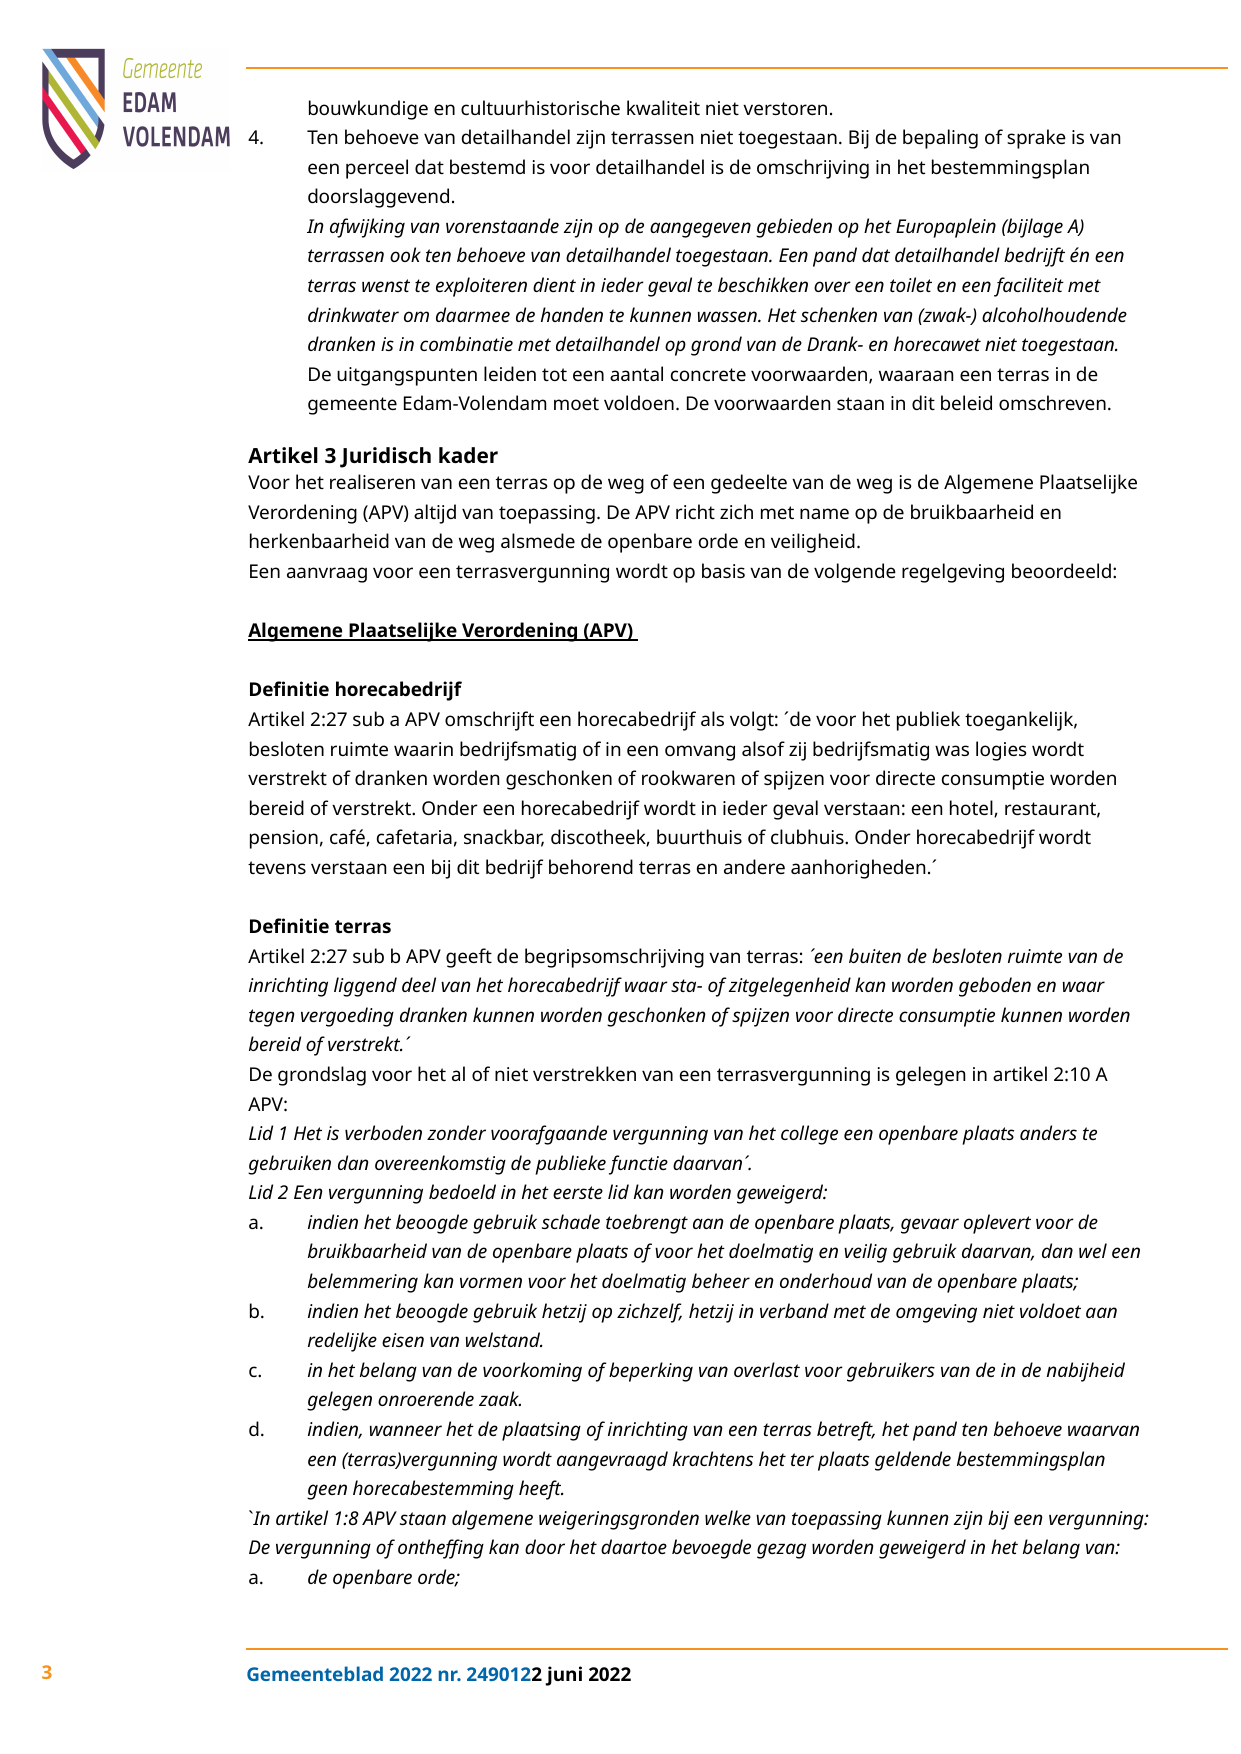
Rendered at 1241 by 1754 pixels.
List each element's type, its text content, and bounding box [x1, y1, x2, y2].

list bouwkundige en cultuurhistorische kwaliteit niet verstoren. [248, 95, 1152, 121]
text Artikel 2:27 sub a APV omschrijft een horecabedrijf als volgt: ´de voor het publiek toegankelijk, besloten ruimte waarin bedrijfsmatig of in een omvang alsof zij bedrijfsmatig was logies wordt verstrekt of dranken worden geschonken of rookwaren of spijzen voor directe consumptie worden bereid of verstrekt. Onder een horecabedrijf wordt in ieder geval verstaan: een hotel, restaurant, pension, café, cafetaria, snackbar, discotheek, buurthuis of clubhuis. Onder horecabedrijf wordt tevens verstaan een bij dit bedrijf behorend terras en andere aanhorigheden.´ [248, 706, 1152, 880]
text Algemene Plaatselijke Verordening (APV) [248, 617, 1152, 643]
text Lid 1 Het is verboden zonder voorafgaande vergunning van het college een openbare plaats anders te gebruiken dan overeenkomstig de publieke functie daarvan´. [248, 1120, 1152, 1176]
text Lid 2 Een vergunning bedoeld in het eerste lid kan worden geweigerd: [248, 1179, 1152, 1205]
list in het belang van de voorkoming of beperking van overlast voor gebruikers van de in de nabijheid gelegen onroerende zaak. [248, 1357, 1152, 1412]
text Een aanvraag voor een terrasvergunning wordt op basis van de volgende regelgeving beoordeeld: [248, 558, 1152, 584]
list de openbare orde; [248, 1564, 1152, 1590]
text De vergunning of ontheffing kan door het daartoe bevoegde gezag worden geweigerd in het belang van: [248, 1534, 1152, 1560]
list indien het beoogde gebruik hetzij op zichzelf, hetzij in verband met de omgeving niet voldoet aan redelijke eisen van welstand. [248, 1298, 1152, 1353]
list indien, wanneer het de plaatsing of inrichting van een terras betreft, het pand ten behoeve waarvan een (terras)vergunning wordt aangevraagd krachtens het ter plaats geldende bestemmingsplan geen horecabestemming heeft. [248, 1416, 1152, 1501]
list In afwijking van vorenstaande zijn op de aangegeven gebieden op het Europaplein (bijlage A) terrassen ook ten behoeve van detailhandel toegestaan. Een pand dat detailhandel bedrijft én een terras wenst te exploiteren dient in ieder geval te beschikken over een toilet en een faciliteit met drinkwater om daarmee de handen te kunnen wassen. Het schenken van (zwak-) alcoholhoudende dranken is in combinatie met detailhandel op grond van de Drank- en horecawet niet toegestaan. [248, 213, 1152, 357]
list De uitgangspunten leiden tot een aantal concrete voorwaarden, waaraan een terras in de gemeente Edam-Volendam moet voldoen. De voorwaarden staan in dit beleid omschreven. [248, 361, 1152, 416]
text Definitie terras [248, 913, 1152, 939]
text Artikel 3 Juridisch kader [248, 441, 1152, 469]
text `In artikel 1:8 APV staan algemene weigeringsgronden welke van toepassing kunnen zijn bij een vergunning: [248, 1505, 1152, 1531]
list indien het beoogde gebruik schade toebrengt aan de openbare plaats, gevaar oplevert voor de bruikbaarheid van de openbare plaats of voor het doelmatig en veilig gebruik daarvan, dan wel een belemmering kan vormen voor het doelmatig beheer en onderhoud van de openbare plaats; [248, 1209, 1152, 1294]
text Definitie horecabedrijf [248, 677, 1152, 702]
picture [41, 47, 231, 172]
list Ten behoeve van detailhandel zijn terrassen niet toegestaan. Bij de bepaling of sprake is van een perceel dat bestemd is voor detailhandel is de omschrijving in het bestemmingsplan doorslaggevend. [248, 124, 1152, 209]
text Voor het realiseren van een terras op de weg of een gedeelte van de weg is de Algemene Plaatselijke Verordening (APV) altijd van toepassing. De APV richt zich met name op de bruikbaarheid en herkenbaarheid van de weg alsmede de openbare orde en veiligheid. [248, 469, 1152, 554]
text Artikel 2:27 sub b APV geeft de begripsomschrijving van terras: ´een buiten de besloten ruimte van de inrichting liggend deel van het horecabedrijf waar sta- of zitgelegenheid kan worden geboden en waar tegen vergoeding dranken kunnen worden geschonken of spijzen voor directe consumptie kunnen worden bereid of verstrekt.´ [248, 943, 1152, 1057]
text De grondslag voor het al of niet verstrekken van een terrasvergunning is gelegen in artikel 2:10 A APV: [248, 1061, 1152, 1116]
